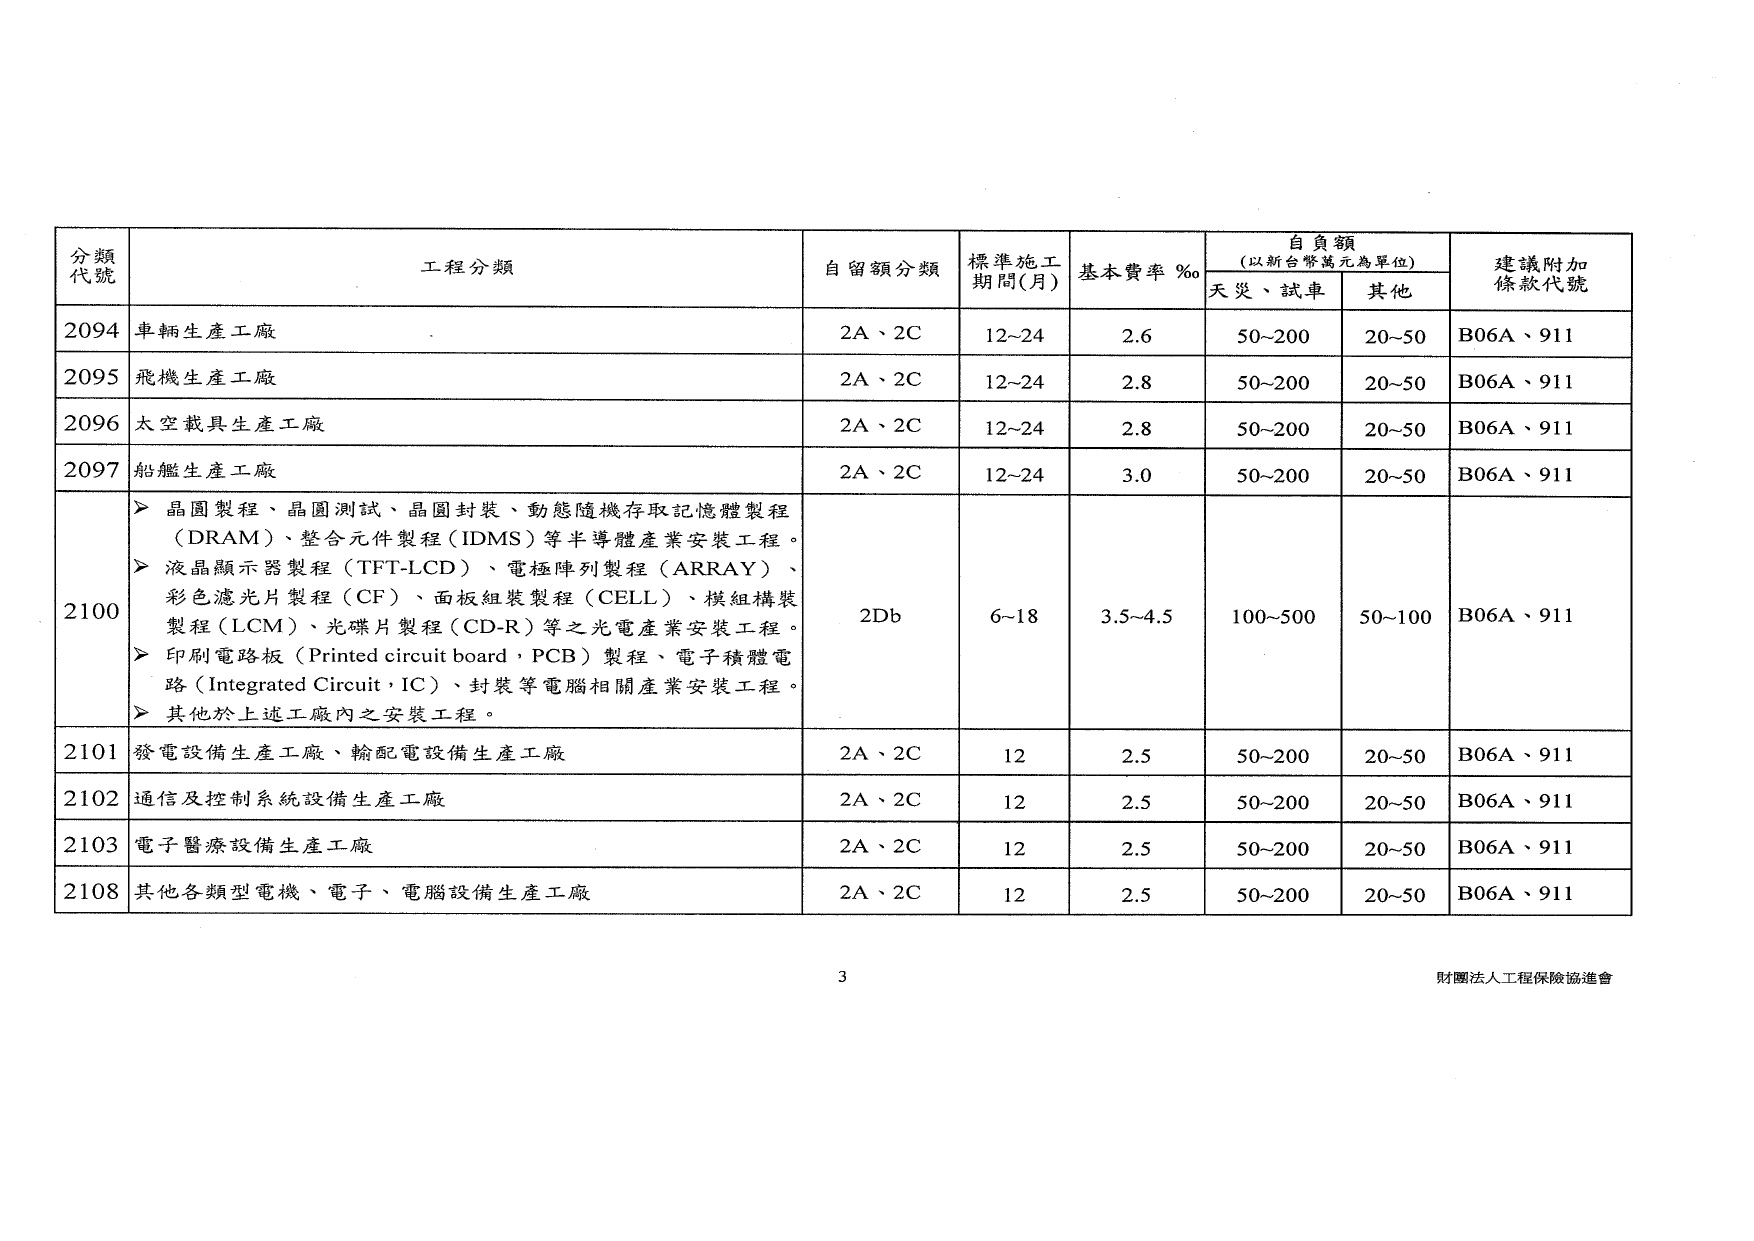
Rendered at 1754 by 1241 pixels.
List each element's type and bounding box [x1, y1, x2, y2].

picture [0, 75, 1732, 1081]
